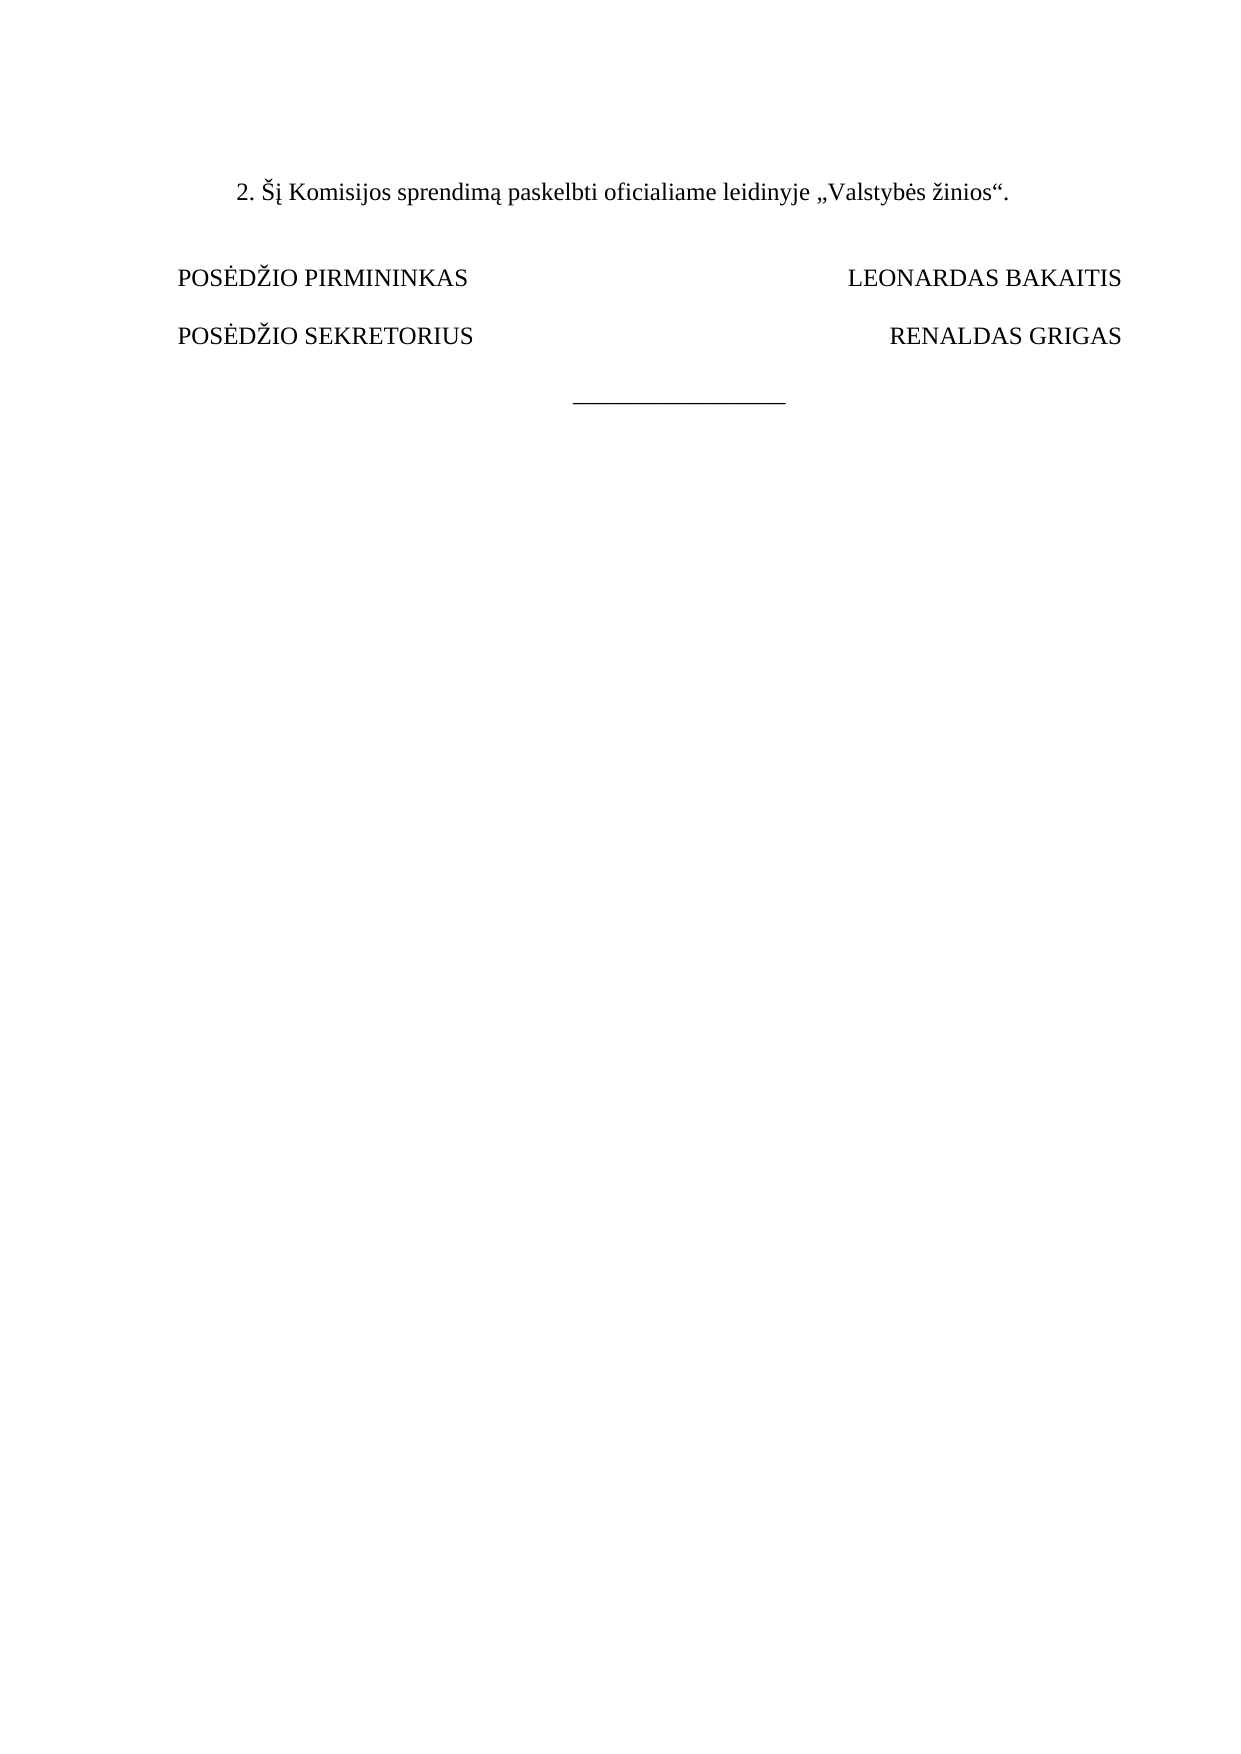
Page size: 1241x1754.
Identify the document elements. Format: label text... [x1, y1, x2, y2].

text Posėdžio pirmininkas Leonardas Bakaitis [177, 263, 1181, 292]
text Posėdžio sekretorius Renaldas Grigas [177, 321, 1181, 350]
text _________________ [177, 378, 1181, 407]
text 2. Šį Komisijos sprendimą paskelbti oficialiame leidinyje „Valstybės žinios“. [177, 177, 1181, 206]
